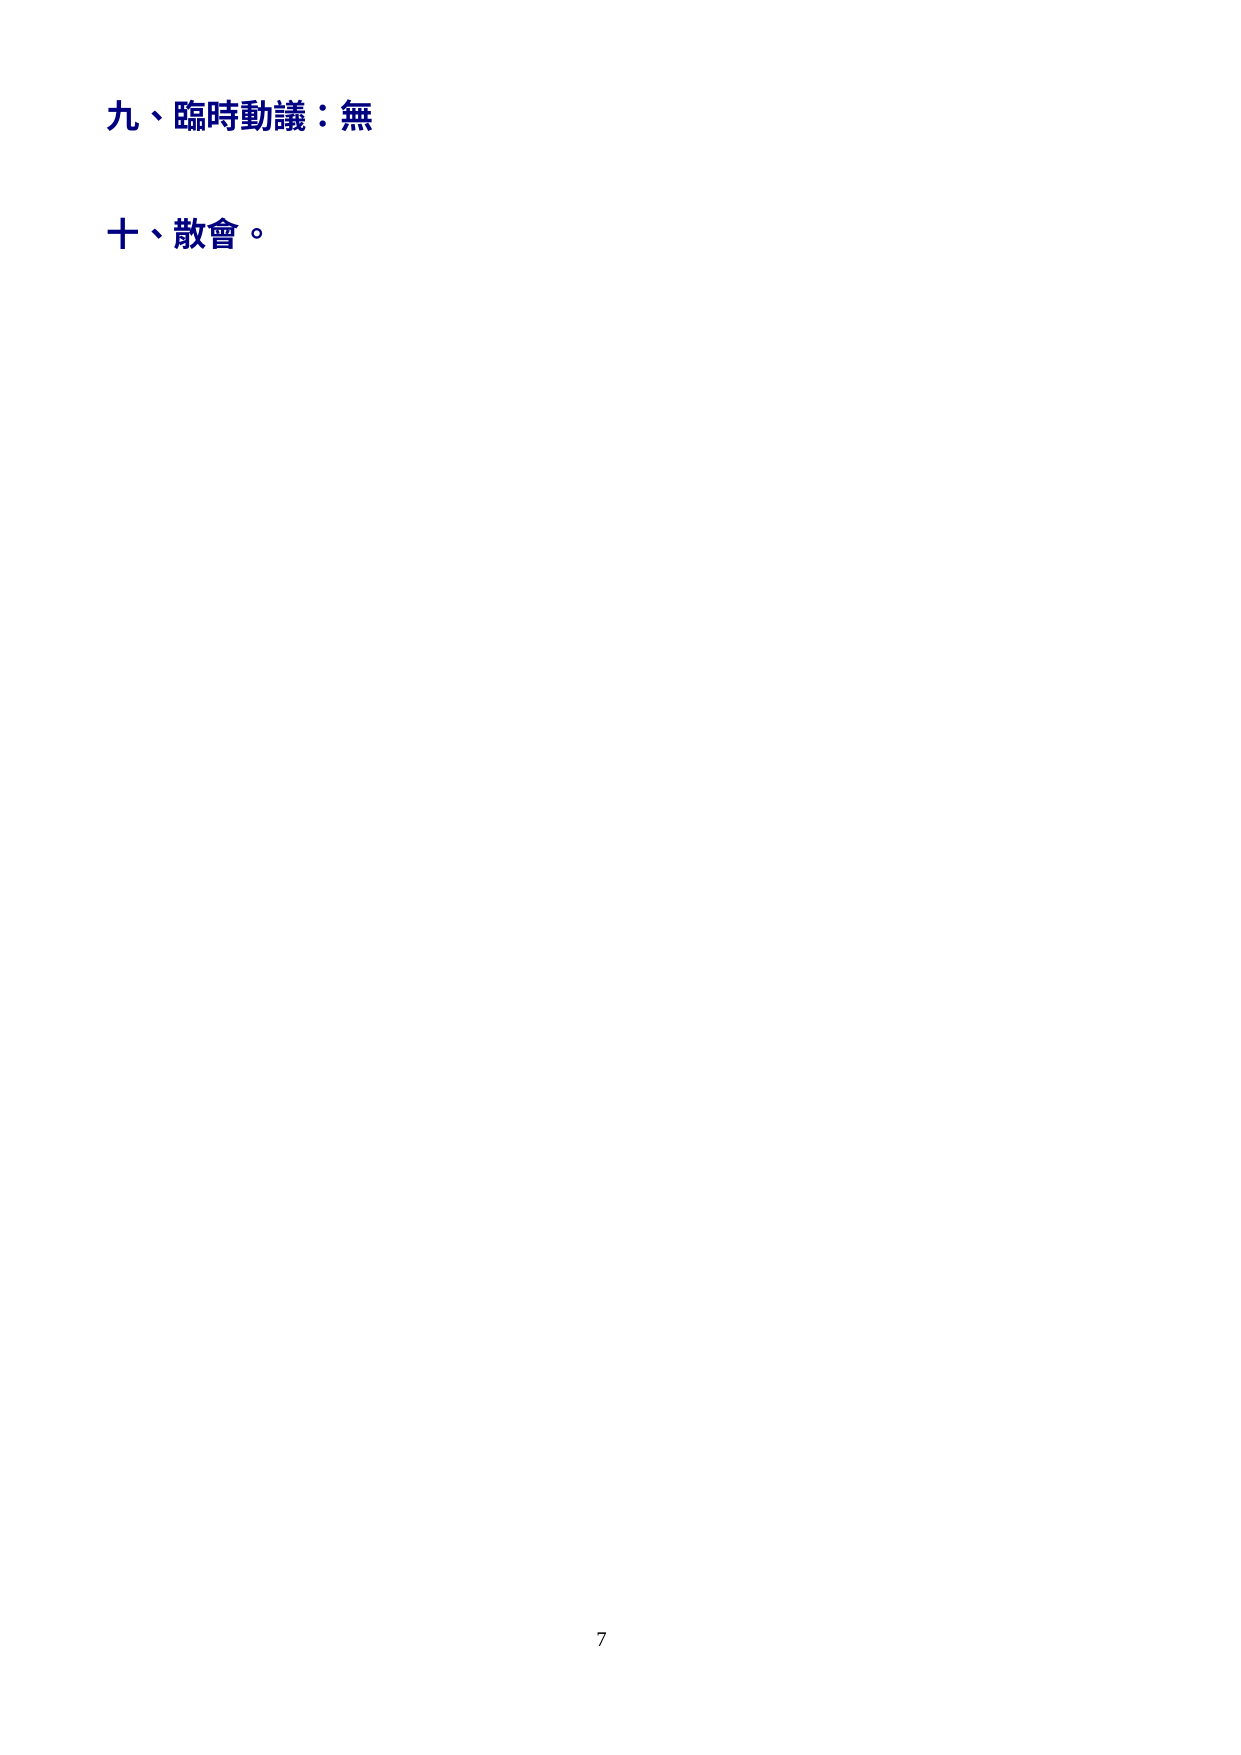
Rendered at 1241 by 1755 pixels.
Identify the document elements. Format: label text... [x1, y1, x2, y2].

text 十、散會。 [106, 209, 1134, 255]
text 九、臨時動議：無 [106, 89, 1134, 139]
